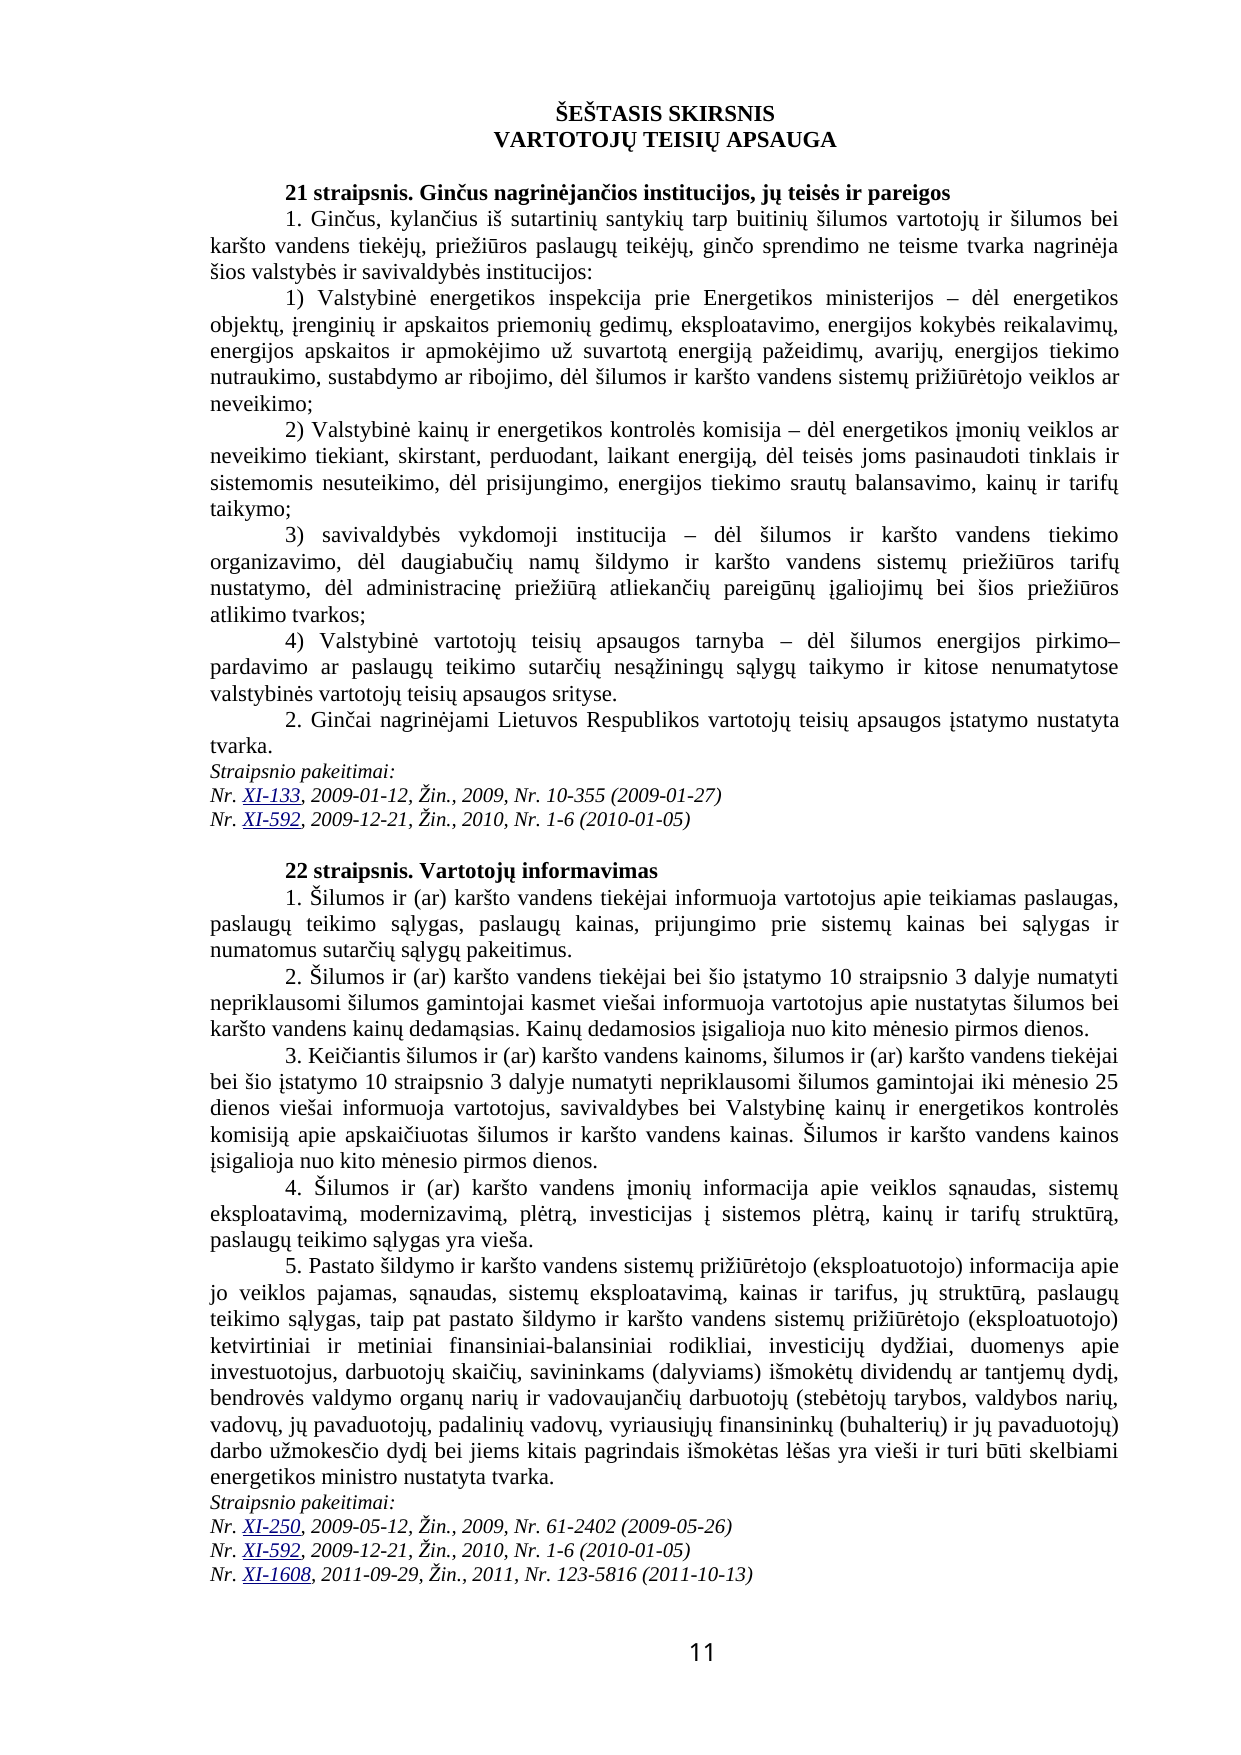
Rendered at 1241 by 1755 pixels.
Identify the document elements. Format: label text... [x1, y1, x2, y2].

text Straipsnio pakeitimai: [210, 1490, 1120, 1514]
text Nr. XI-1608, 2011-09-29, Žin., 2011, Nr. 123-5816 (2011-10-13) [210, 1562, 1120, 1586]
text Nr. XI-133, 2009-01-12, Žin., 2009, Nr. 10-355 (2009-01-27) [210, 783, 1120, 807]
text Straipsnio pakeitimai: [210, 759, 1120, 783]
text 1. Šilumos ir (ar) karšto vandens tiekėjai informuoja vartotojus apie teikiamas paslaugas, paslaugų teikimo sąlygas, paslaugų kainas, prijungimo prie sistemų kainas bei sąlygas ir numatomus sutarčių sąlygų pakeitimus. [210, 884, 1120, 963]
text 21 straipsnis. Ginčus nagrinėjančios institucijos, jų teisės ir pareigos [210, 179, 1120, 205]
text 2) Valstybinė kainų ir energetikos kontrolės komisija – dėl energetikos įmonių veiklos ar neveikimo tiekiant, skirstant, perduodant, laikant energiją, dėl teisės joms pasinaudoti tinklais ir sistemomis nesuteikimo, dėl prisijungimo, energijos tiekimo srautų balansavimo, kainų ir tarifų taikymo; [210, 416, 1120, 522]
text 4) Valstybinė vartotojų teisių apsaugos tarnyba – dėl šilumos energijos pirkimo–pardavimo ar paslaugų teikimo sutarčių nesąžiningų sąlygų taikymo ir kitose nenumatytose valstybinės vartotojų teisių apsaugos srityse. [210, 627, 1120, 706]
text 1) Valstybinė energetikos inspekcija prie Energetikos ministerijos – dėl energetikos objektų, įrenginių ir apskaitos priemonių gedimų, eksploatavimo, energijos kokybės reikalavimų, energijos apskaitos ir apmokėjimo už suvartotą energiją pažeidimų, avarijų, energijos tiekimo nutraukimo, sustabdymo ar ribojimo, dėl šilumos ir karšto vandens sistemų prižiūrėtojo veiklos ar neveikimo; [210, 284, 1120, 416]
text 1. Ginčus, kylančius iš sutartinių santykių tarp buitinių šilumos vartotojų ir šilumos bei karšto vandens tiekėjų, priežiūros paslaugų teikėjų, ginčo sprendimo ne teisme tvarka nagrinėja šios valstybės ir savivaldybės institucijos: [210, 205, 1120, 284]
text Nr. XI-250, 2009-05-12, Žin., 2009, Nr. 61-2402 (2009-05-26) [210, 1514, 1120, 1538]
text Nr. XI-592, 2009-12-21, Žin., 2010, Nr. 1-6 (2010-01-05) [210, 1538, 1120, 1562]
text 4. Šilumos ir (ar) karšto vandens įmonių informacija apie veiklos sąnaudas, sistemų eksploatavimą, modernizavimą, plėtrą, investicijas į sistemos plėtrą, kainų ir tarifų struktūrą, paslaugų teikimo sąlygas yra vieša. [210, 1173, 1120, 1253]
text 2. Ginčai nagrinėjami Lietuvos Respublikos vartotojų teisių apsaugos įstatymo nustatyta tvarka. [210, 706, 1120, 759]
text 5. Pastato šildymo ir karšto vandens sistemų prižiūrėtojo (eksploatuotojo) informacija apie jo veiklos pajamas, sąnaudas, sistemų eksploatavimą, kainas ir tarifus, jų struktūrą, paslaugų teikimo sąlygas, taip pat pastato šildymo ir karšto vandens sistemų prižiūrėtojo (eksploatuotojo) ketvirtiniai ir metiniai finansiniai-balansiniai rodikliai, investicijų dydžiai, duomenys apie investuotojus, darbuotojų skaičių, savininkams (dalyviams) išmokėtų dividendų ar tantjemų dydį, bendrovės valdymo organų narių ir vadovaujančių darbuotojų (stebėtojų tarybos, valdybos narių, vadovų, jų pavaduotojų, padalinių vadovų, vyriausiųjų finansininkų (buhalterių) ir jų pavaduotojų) darbo užmokesčio dydį bei jiems kitais pagrindais išmokėtas lėšas yra vieši ir turi būti skelbiami energetikos ministro nustatyta tvarka. [210, 1253, 1120, 1490]
text 3) savivaldybės vykdomoji institucija – dėl šilumos ir karšto vandens tiekimo organizavimo, dėl daugiabučių namų šildymo ir karšto vandens sistemų priežiūros tarifų nustatymo, dėl administracinę priežiūrą atliekančių pareigūnų įgaliojimų bei šios priežiūros atlikimo tvarkos; [210, 522, 1120, 627]
text Nr. XI-592, 2009-12-21, Žin., 2010, Nr. 1-6 (2010-01-05) [210, 807, 1120, 831]
text 2. Šilumos ir (ar) karšto vandens tiekėjai bei šio įstatymo 10 straipsnio 3 dalyje numatyti nepriklausomi šilumos gamintojai kasmet viešai informuoja vartotojus apie nustatytas šilumos bei karšto vandens kainų dedamąsias. Kainų dedamosios įsigalioja nuo kito mėnesio pirmos dienos. [210, 963, 1120, 1042]
text 3. Keičiantis šilumos ir (ar) karšto vandens kainoms, šilumos ir (ar) karšto vandens tiekėjai bei šio įstatymo 10 straipsnio 3 dalyje numatyti nepriklausomi šilumos gamintojai iki mėnesio 25 dienos viešai informuoja vartotojus, savivaldybes bei Valstybinę kainų ir energetikos kontrolės komisiją apie apskaičiuotas šilumos ir karšto vandens kainas. Šilumos ir karšto vandens kainos įsigalioja nuo kito mėnesio pirmos dienos. [210, 1042, 1120, 1173]
text VARTOTOJŲ TEISIŲ APSAUGA [210, 126, 1120, 153]
text ŠEŠTASIS SKIRSNIS [210, 100, 1120, 126]
text 22 straipsnis. Vartotojų informavimas [210, 857, 1120, 884]
